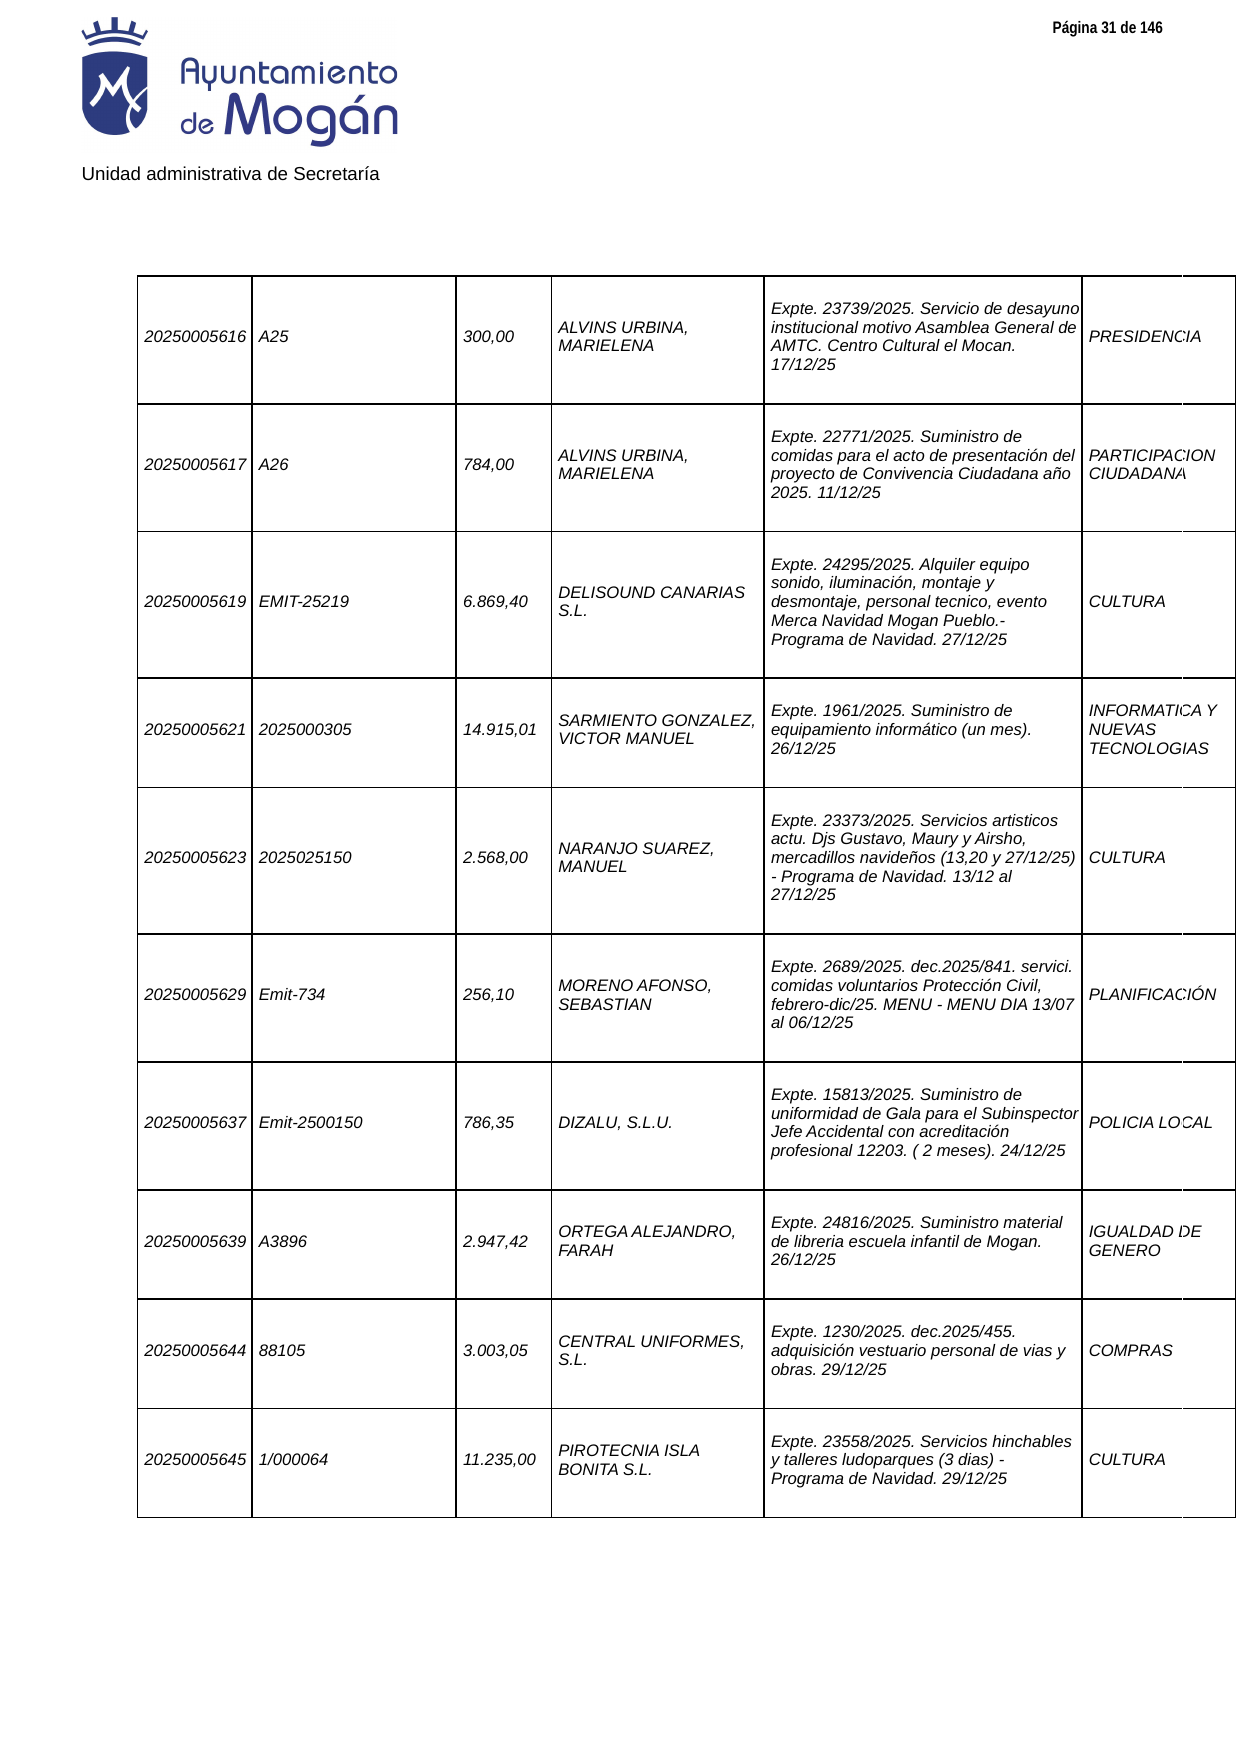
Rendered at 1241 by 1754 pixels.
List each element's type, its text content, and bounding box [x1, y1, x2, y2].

table_cell 2025025150 [253, 788, 455, 933]
table_cell [1183, 1300, 1235, 1407]
table_cell Expte. 23558/2025. Servicios hinchables y talleres ludoparques (3 dias) - Programa de Navidad. 29/12/25 [765, 1409, 1081, 1517]
table_cell COMPRAS [1083, 1300, 1182, 1407]
table_cell 20250005616 [138, 277, 251, 403]
table_cell 88105 [253, 1300, 455, 1407]
table_cell 20250005617 [138, 405, 251, 531]
table_cell 20250005644 [138, 1300, 251, 1407]
picture [81, 17, 398, 153]
table_cell Expte. 1961/2025. Suministro de equipamiento informático (un mes). 26/12/25 [765, 679, 1081, 787]
table_cell Expte. 24295/2025. Alquiler equipo sonido, iluminación, montaje y desmontaje, personal tecnico, evento Merca Navidad Mogan Pueblo.- Programa de Navidad. 27/12/25 [765, 532, 1081, 677]
table_cell 6.869,40 [457, 532, 551, 677]
table_cell 20250005629 [138, 935, 251, 1061]
table_cell 20250005639 [138, 1191, 251, 1298]
table_cell A25 [253, 277, 455, 403]
table_cell ALVINS URBINA, MARIELENA [552, 277, 763, 403]
table_cell PARTICIPACION CIUDADANA [1183, 405, 1235, 531]
table_cell Emit-734 [253, 935, 455, 1061]
table_cell ALVINS URBINA, MARIELENA [552, 405, 763, 531]
table_cell IGUALDAD DE GENERO [1183, 1191, 1235, 1298]
table_cell CULTURA [1083, 1409, 1182, 1517]
table_cell 786,35 [457, 1063, 551, 1189]
table_cell Expte. 1230/2025. dec.2025/455. adquisición vestuario personal de vias y obras. 29/12/25 [765, 1300, 1081, 1407]
table_cell 1/000064 [253, 1409, 455, 1517]
table_cell INFORMATICA Y NUEVAS TECNOLOGIAS [1183, 679, 1235, 787]
table_cell Expte. 22771/2025. Suministro de comidas para el acto de presentación del proyecto de Convivencia Ciudadana año 2025. 11/12/25 [765, 405, 1081, 531]
table_cell 20250005623 [138, 788, 251, 933]
table_cell 3.003,05 [457, 1300, 551, 1407]
table_cell INFORMATICA Y NUEVAS TECNOLOGIAS [1083, 679, 1182, 787]
table_cell 20250005645 [138, 1409, 251, 1517]
table_cell 11.235,00 [457, 1409, 551, 1517]
table_cell Expte. 15813/2025. Suministro de uniformidad de Gala para el Subinspector Jefe Accidental con acreditación profesional 12203. ( 2 meses). 24/12/25 [765, 1063, 1081, 1189]
table_cell 14.915,01 [457, 679, 551, 787]
table_cell 784,00 [457, 405, 551, 531]
table_cell Expte. 23739/2025. Servicio de desayuno institucional motivo Asamblea General de AMTC. Centro Cultural el Mocan. 17/12/25 [765, 277, 1081, 403]
table_cell 300,00 [457, 277, 551, 403]
table_cell PARTICIPACION CIUDADANA [1083, 405, 1182, 531]
table_cell 2.947,42 [457, 1191, 551, 1298]
table_cell CULTURA [1083, 788, 1182, 933]
table_cell PLANIFICACIÓN [1183, 935, 1235, 1061]
table_cell MORENO AFONSO, SEBASTIAN [552, 935, 763, 1061]
table_cell PIROTECNIA ISLA BONITA S.L. [552, 1409, 763, 1517]
table_cell CULTURA [1083, 532, 1182, 677]
table_cell 2025000305 [253, 679, 455, 787]
table_cell DIZALU, S.L.U. [552, 1063, 763, 1189]
table_cell 20250005621 [138, 679, 251, 787]
table_cell [1183, 788, 1235, 933]
table_cell [1183, 532, 1235, 677]
table_cell ORTEGA ALEJANDRO, FARAH [552, 1191, 763, 1298]
table_cell IGUALDAD DE GENERO [1083, 1191, 1182, 1298]
table_cell SARMIENTO GONZALEZ, VICTOR MANUEL [552, 679, 763, 787]
table_cell Expte. 2689/2025. dec.2025/841. servici. comidas voluntarios Protección Civil, febrero-dic/25. MENU - MENU DIA 13/07 al 06/12/25 [765, 935, 1081, 1061]
table_cell POLICIA LOCAL [1083, 1063, 1182, 1189]
table_cell 256,10 [457, 935, 551, 1061]
table_cell [1183, 1409, 1235, 1517]
table_cell Emit-2500150 [253, 1063, 455, 1189]
table_cell 20250005619 [138, 532, 251, 677]
table_cell 2.568,00 [457, 788, 551, 933]
table_cell A3896 [253, 1191, 455, 1298]
table_cell 20250005637 [138, 1063, 251, 1189]
table_cell CENTRAL UNIFORMES, S.L. [552, 1300, 763, 1407]
table_cell DELISOUND CANARIAS S.L. [552, 532, 763, 677]
table_cell POLICIA LOCAL [1183, 1063, 1235, 1189]
table_cell NARANJO SUAREZ, MANUEL [552, 788, 763, 933]
table_cell PRESIDENCIA [1083, 277, 1182, 403]
table_cell A26 [253, 405, 455, 531]
table_cell PLANIFICACIÓN [1083, 935, 1182, 1061]
table_cell Expte. 23373/2025. Servicios artisticos actu. Djs Gustavo, Maury y Airsho, mercadillos navideños (13,20 y 27/12/25) - Programa de Navidad. 13/12 al 27/12/25 [765, 788, 1081, 933]
table_cell EMIT-25219 [253, 532, 455, 677]
table_cell Expte. 24816/2025. Suministro material de libreria escuela infantil de Mogan. 26/12/25 [765, 1191, 1081, 1298]
table_cell PRESIDENCIA [1183, 277, 1235, 403]
